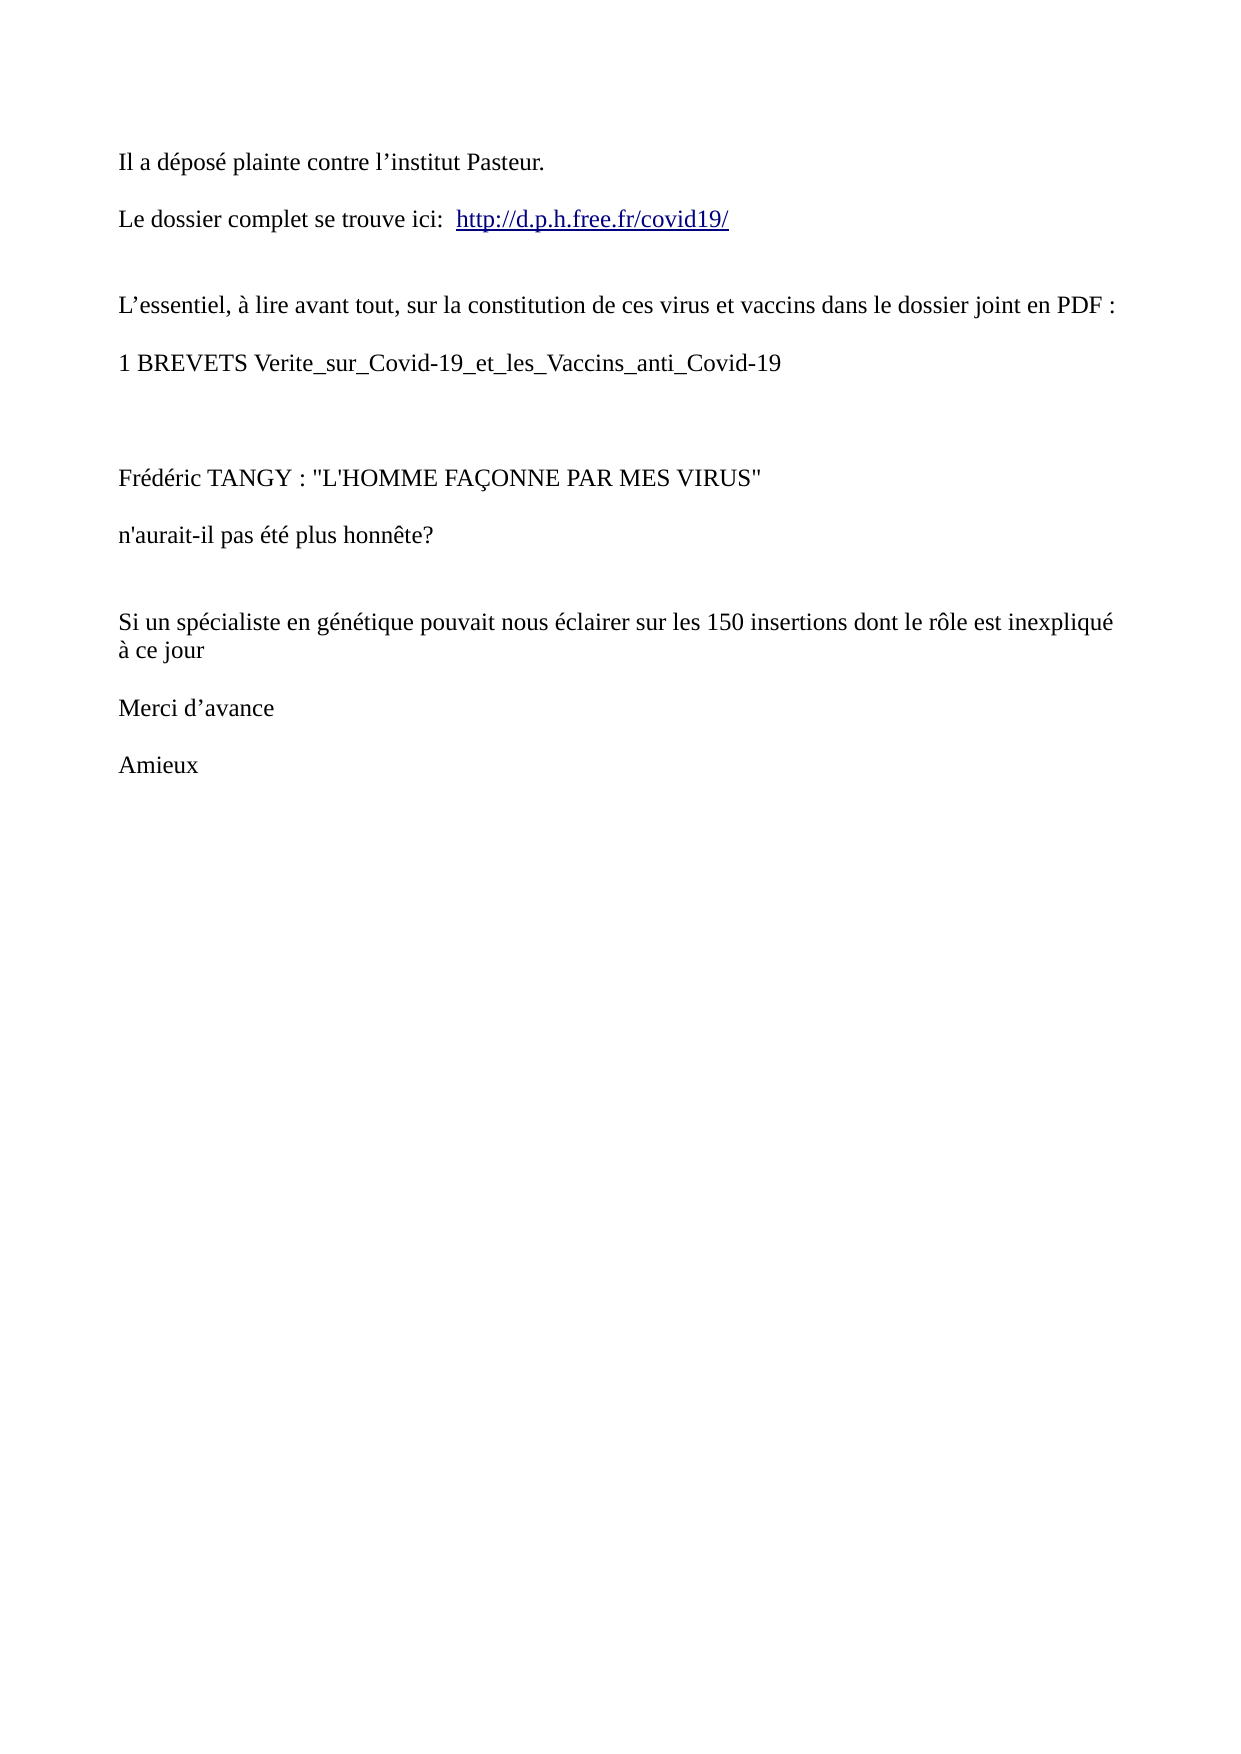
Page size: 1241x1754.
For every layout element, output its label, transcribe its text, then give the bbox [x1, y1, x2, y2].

text Si un spécialiste en génétique pouvait nous éclairer sur les 150 insertions dont le rôle est inexpliqué à ce jour [118, 607, 1122, 664]
text L’essentiel, à lire avant tout, sur la constitution de ces virus et vaccins dans le dossier joint en PDF : [118, 291, 1122, 319]
text Le dossier complet se trouve ici: http://d.p.h.free.fr/covid19/ [118, 204, 1122, 233]
text Amieux [118, 751, 1122, 779]
text n'aurait-il pas été plus honnête? [118, 521, 1122, 549]
text Il a déposé plainte contre l’institut Pasteur. [118, 147, 1122, 176]
text Frédéric TANGY : "L'HOMME FAÇONNE PAR MES VIRUS" [118, 463, 1122, 492]
text 1 BREVETS Verite_sur_Covid-19_et_les_Vaccins_anti_Covid-19 [118, 348, 1122, 377]
text Merci d’avance [118, 693, 1122, 722]
